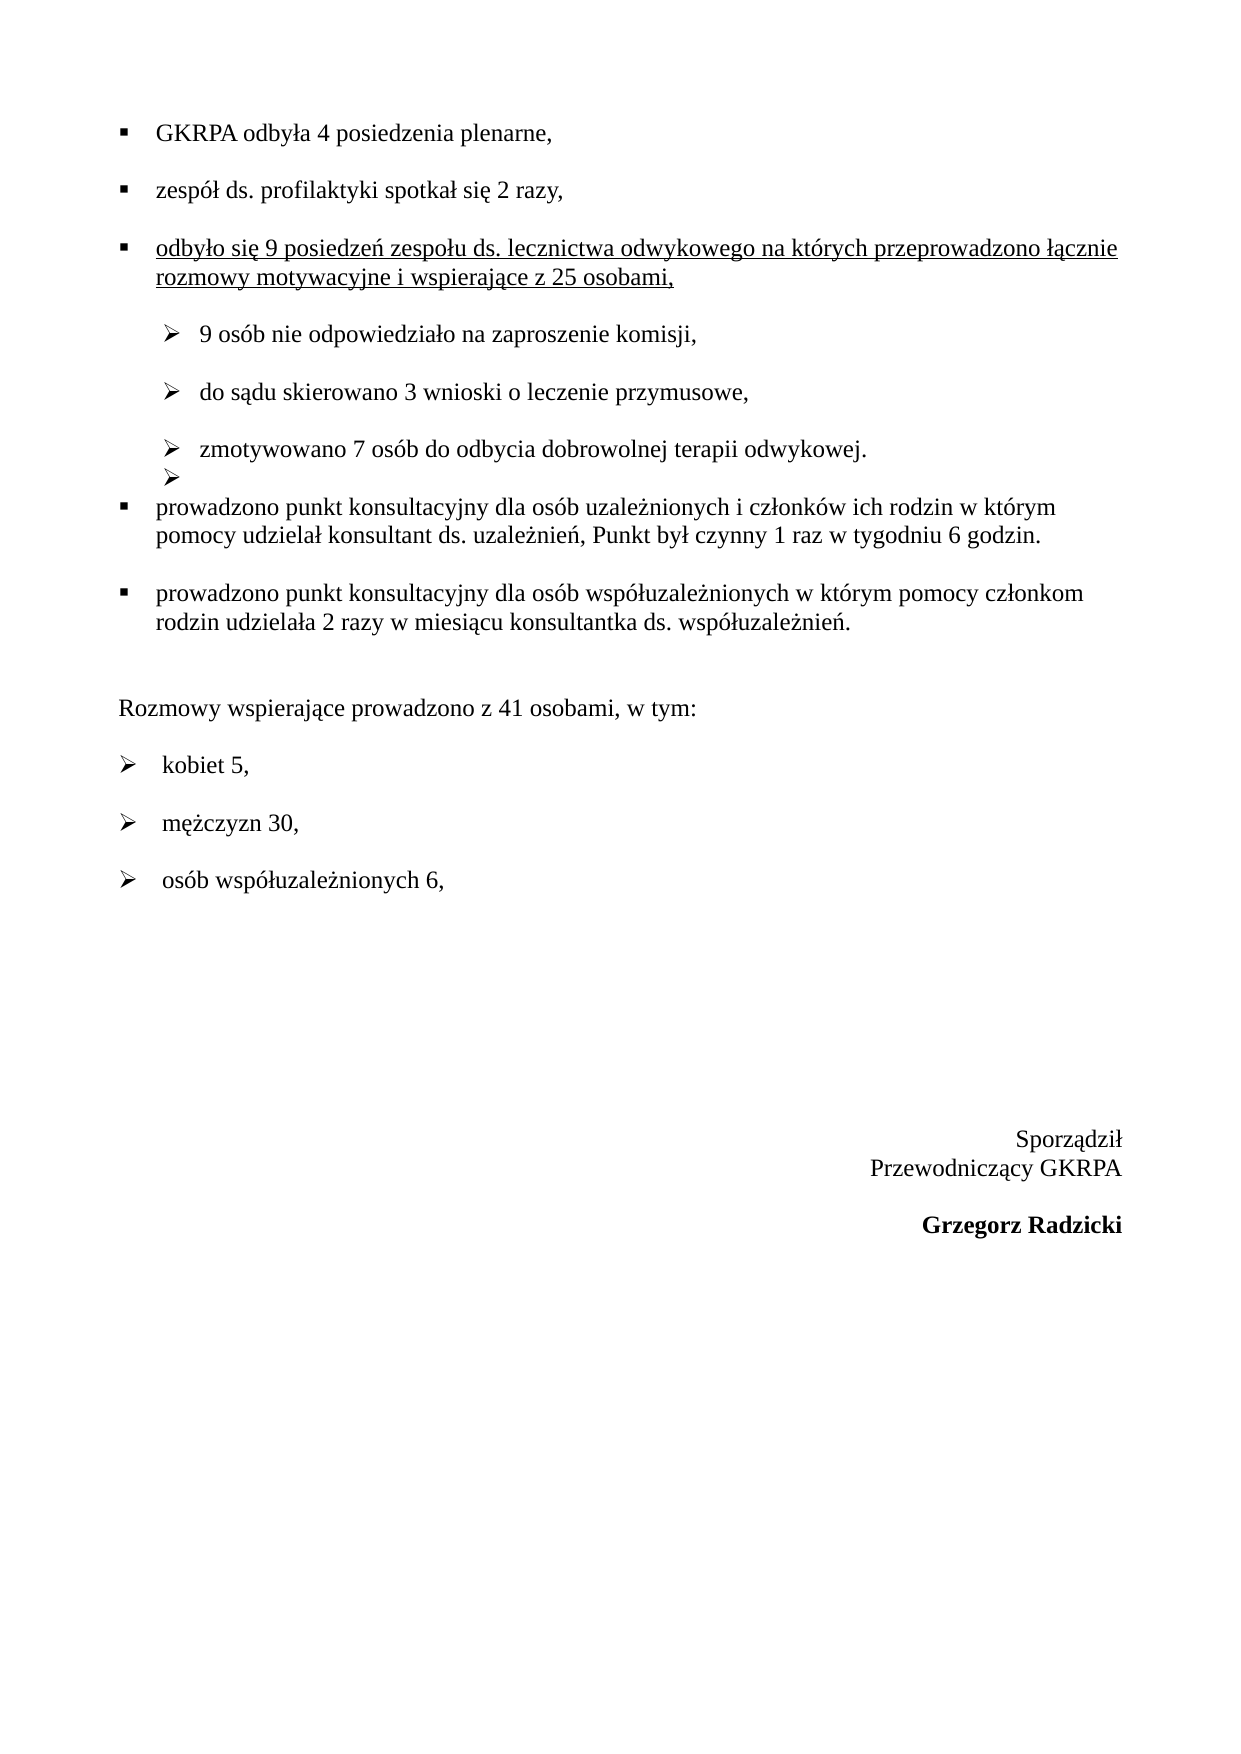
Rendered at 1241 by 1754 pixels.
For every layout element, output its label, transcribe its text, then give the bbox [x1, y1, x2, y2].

list zmotywowano 7 osób do odbycia dobrowolnej terapii odwykowej. [162, 434, 1122, 463]
list kobiet 5, [118, 751, 1122, 779]
list mężczyzn 30, [118, 808, 1122, 837]
list 9 osób nie odpowiedziało na zaproszenie komisji, [162, 319, 1122, 348]
list odbyło się 9 posiedzeń zespołu ds. lecznictwa odwykowego na których przeprowadzono łącznie rozmowy motywacyjne i wspierające z 25 osobami, [118, 233, 1122, 291]
list prowadzono punkt konsultacyjny dla osób uzależnionych i członków ich rodzin w którym pomocy udzielał konsultant ds. uzależnień, Punkt był czynny 1 raz w tygodniu 6 godzin. [118, 492, 1122, 549]
text Przewodniczący GKRPA [156, 1153, 1122, 1182]
list osób współuzależnionych 6, [118, 866, 1122, 894]
list do sądu skierowano 3 wnioski o leczenie przymusowe, [162, 377, 1122, 406]
text Sporządził [156, 1124, 1122, 1153]
list zespół ds. profilaktyki spotkał się 2 razy, [118, 176, 1122, 204]
list prowadzono punkt konsultacyjny dla osób współuzależnionych w którym pomocy członkom rodzin udzielała 2 razy w miesiącu konsultantka ds. współuzależnień. [118, 578, 1122, 636]
text Rozmowy wspierające prowadzono z 41 osobami, w tym: [118, 693, 1122, 722]
text Grzegorz Radzicki [118, 1211, 1122, 1239]
list GKRPA odbyła 4 posiedzenia plenarne, [118, 118, 1122, 147]
